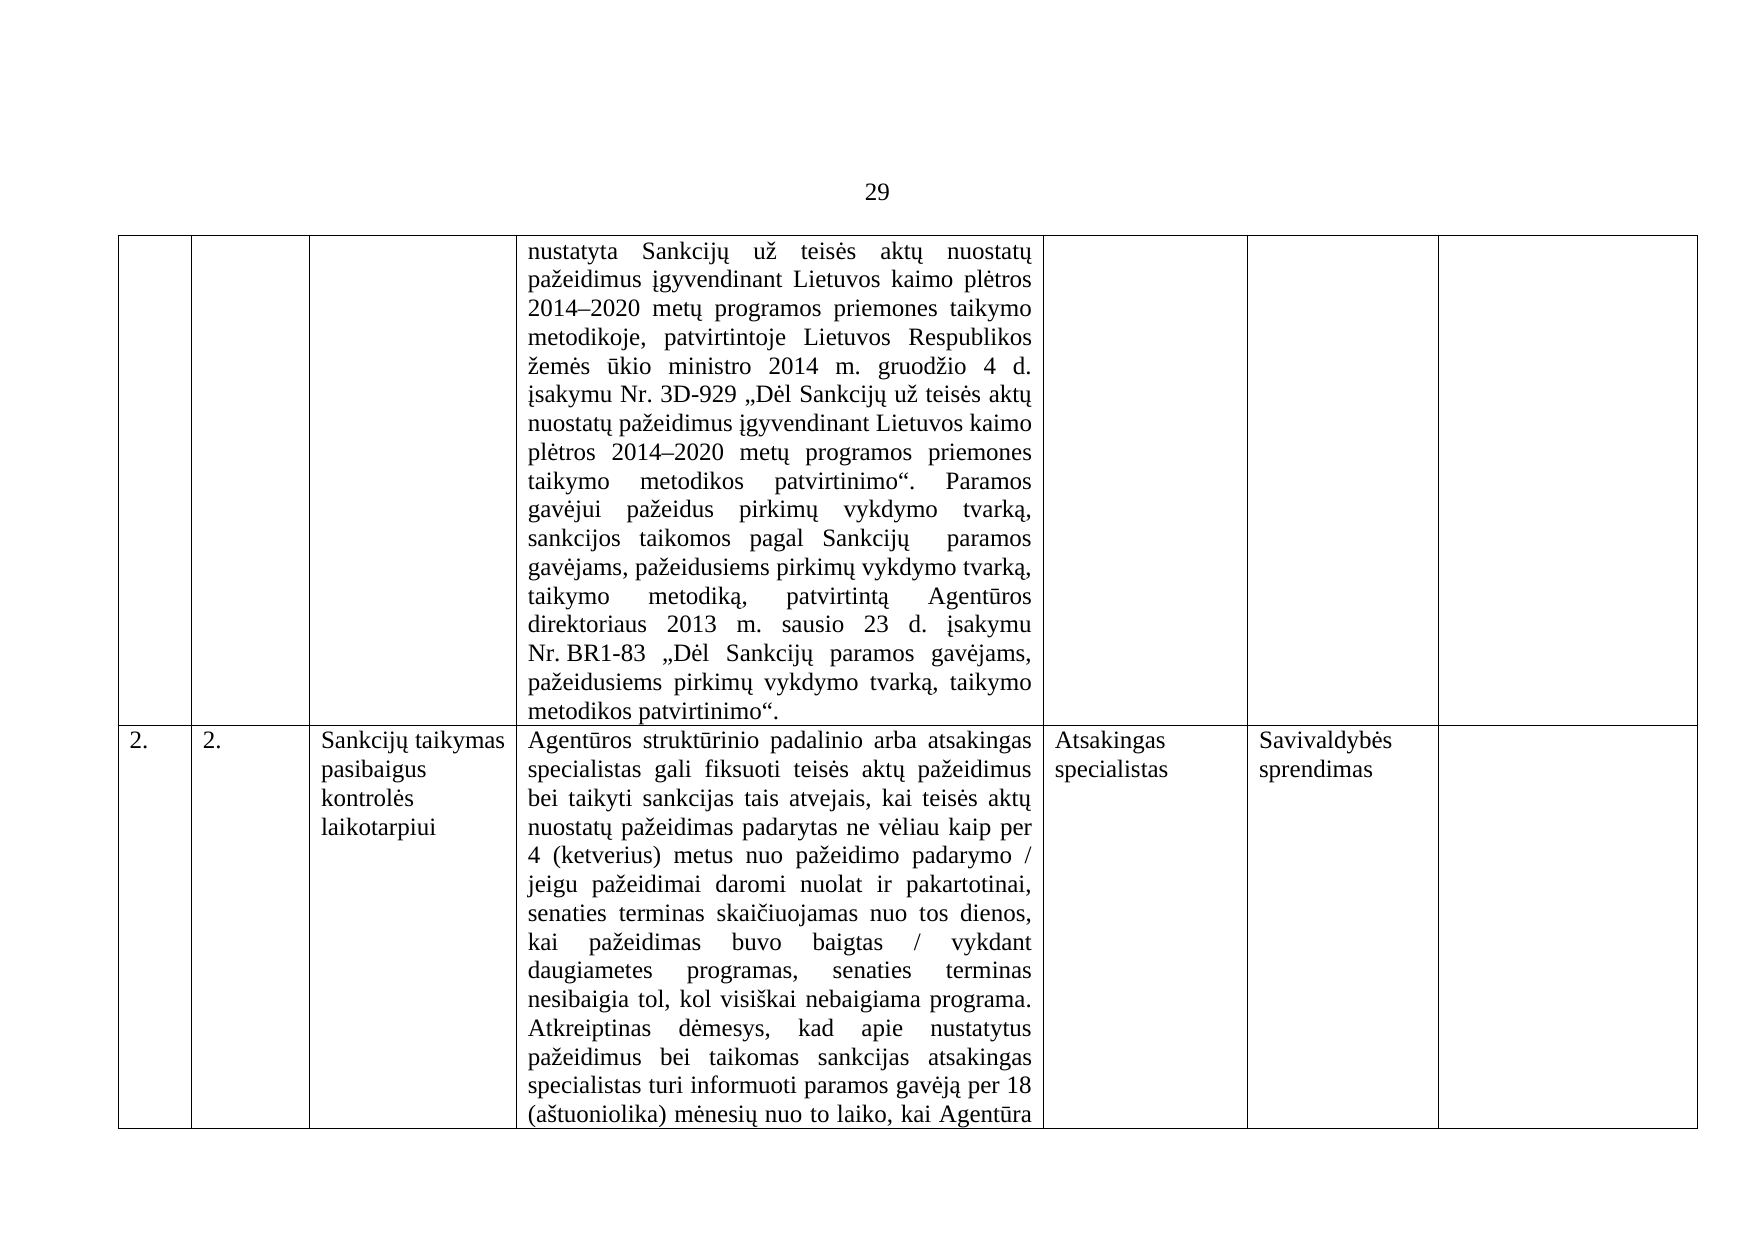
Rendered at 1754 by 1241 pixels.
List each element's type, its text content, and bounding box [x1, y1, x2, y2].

table_cell 2. [119, 726, 191, 1128]
table_cell 2. [192, 726, 309, 1128]
table_cell [1248, 236, 1438, 724]
table_cell [119, 236, 191, 724]
table_cell Agentūros struktūrinio padalinio arba atsakingas specialistas gali fiksuoti teisės aktų pažeidimus bei taikyti sankcijas tais atvejais, kai teisės aktų nuostatų pažeidimas padarytas ne vėliau kaip per 4 (ketverius) metus nuo pažeidimo padarymo / jeigu pažeidimai daromi nuolat ir pakartotinai, senaties terminas skaičiuojamas nuo tos dienos, kai pažeidimas buvo baigtas / vykdant daugiametes programas, senaties terminas nesibaigia tol, kol visiškai nebaigiama programa. Atkreiptinas dėmesys, kad apie nustatytus pažeidimus bei taikomas sankcijas atsakingas specialistas turi informuoti paramos gavėją per 18 (aštuoniolika) mėnesių nuo to laiko, kai Agentūra [517, 726, 1043, 1128]
table_cell Savivaldybės sprendimas [1248, 726, 1438, 1128]
table_cell Atsakingas specialistas [1044, 726, 1247, 1128]
table_cell Sankcijų taikymas pasibaigus kontrolės laikotarpiui [310, 726, 516, 1128]
table_cell [1044, 236, 1247, 724]
table_cell [310, 236, 516, 724]
table_cell [192, 236, 309, 724]
table_cell nustatyta Sankcijų už teisės aktų nuostatų pažeidimus įgyvendinant Lietuvos kaimo plėtros 2014–2020 metų programos priemones taikymo metodikoje, patvirtintoje Lietuvos Respublikos žemės ūkio ministro 2014 m. gruodžio 4 d. įsakymu Nr. 3D-929 „Dėl Sankcijų už teisės aktų nuostatų pažeidimus įgyvendinant Lietuvos kaimo plėtros 2014–2020 metų programos priemones taikymo metodikos patvirtinimo“. Paramos gavėjui pažeidus pirkimų vykdymo tvarką, sankcijos taikomos pagal Sankcijų paramos gavėjams, pažeidusiems pirkimų vykdymo tvarką, taikymo metodiką, patvirtintą Agentūros direktoriaus 2013 m. sausio 23 d. įsakymu Nr. BR1-83 „Dėl Sankcijų paramos gavėjams, pažeidusiems pirkimų vykdymo tvarką, taikymo metodikos patvirtinimo“. [517, 236, 1043, 724]
table_cell [1439, 236, 1697, 724]
table_cell [1439, 726, 1697, 1128]
